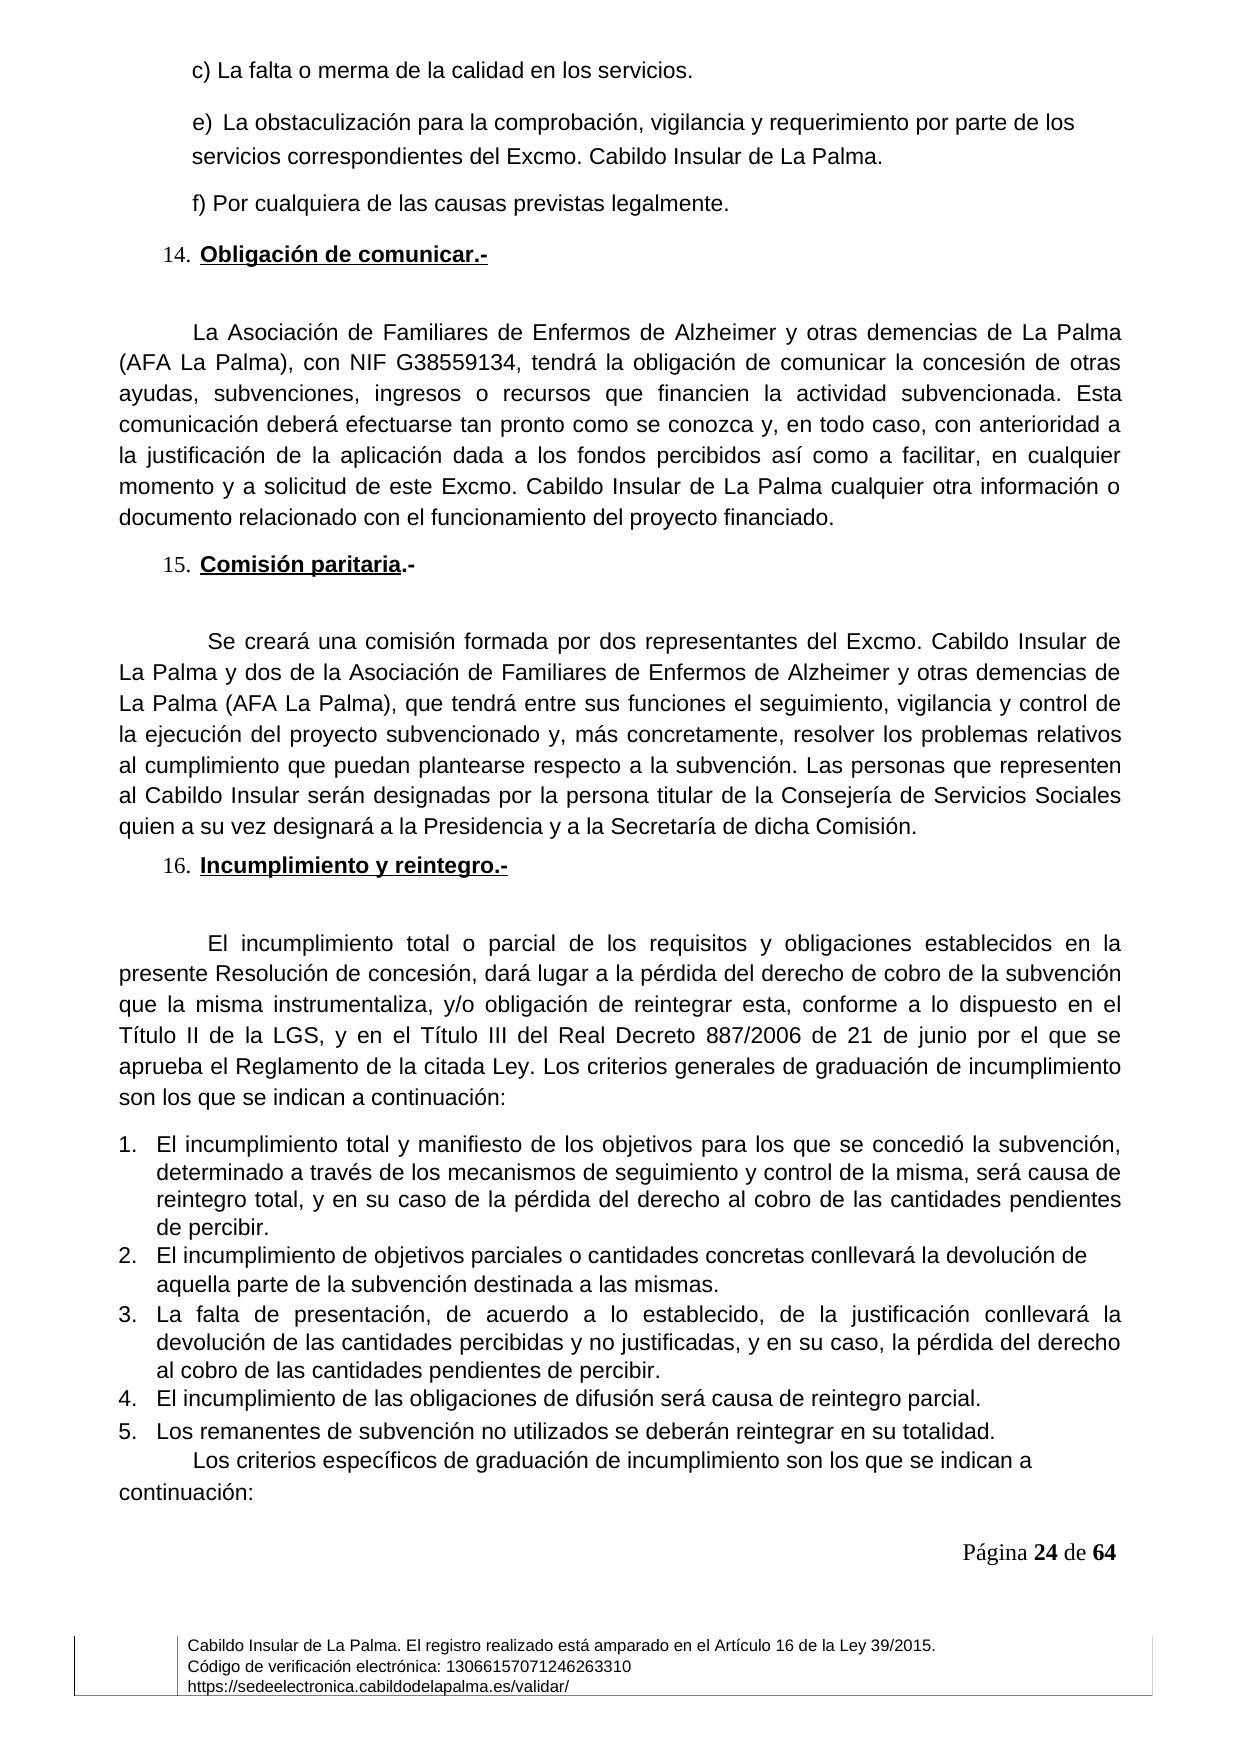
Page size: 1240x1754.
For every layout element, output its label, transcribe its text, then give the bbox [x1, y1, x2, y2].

list Incumplimiento y reintegro.- [162, 852, 1122, 878]
text Los criterios específicos de graduación de incumplimiento son los que se indican a continuación: [119, 1447, 1122, 1505]
text c) La falta o merma de la calidad en los servicios. [192, 57, 1122, 84]
list Por cualquiera de las causas previstas legalmente. [192, 190, 1122, 216]
list Los remanentes de subvención no utilizados se deberán reintegrar en su totalidad. [118, 1418, 1122, 1444]
list Obligación de comunicar.- [162, 241, 1122, 267]
text Página 24 de 64 [962, 1538, 1122, 1566]
text El incumplimiento total o parcial de los requisitos y obligaciones establecidos en la presente Resolución de concesión, dará lugar a la pérdida del derecho de cobro de la subvención que la misma instrumentaliza, y/o obligación de reintegrar esta, conforme a lo dispuesto en el Título II de la LGS, y en el Título III del Real Decreto 887/2006 de 21 de junio por el que se aprueba el Reglamento de la citada Ley. Los criterios generales de graduación de incumplimiento son los que se indican a continuación: [119, 929, 1122, 1110]
text La Asociación de Familiares de Enfermos de Alzheimer y otras demencias de La Palma (AFA La Palma), con NIF G38559134, tendrá la obligación de comunicar la concesión de otras ayudas, subvenciones, ingresos o recursos que financien la actividad subvencionada. Esta comunicación deberá efectuarse tan pronto como se conozca y, en todo caso, con anterioridad a la justificación de la aplicación dada a los fondos percibidos así como a facilitar, en cualquier momento y a solicitud de este Excmo. Cabildo Insular de La Palma cualquier otra información o documento relacionado con el funcionamiento del proyecto financiado. [119, 318, 1122, 530]
list La falta de presentación, de acuerdo a lo establecido, de la justificación conllevará la devolución de las cantidades percibidas y no justificadas, y en su caso, la pérdida del derecho al cobro de las cantidades pendientes de percibir. [118, 1301, 1122, 1383]
list El incumplimiento de las obligaciones de difusión será causa de reintegro parcial. [118, 1385, 1122, 1412]
list Comisión paritaria.- [162, 551, 1122, 577]
text Se creará una comisión formada por dos representantes del Excmo. Cabildo Insular de La Palma y dos de la Asociación de Familiares de Enfermos de Alzheimer y otras demencias de La Palma (AFA La Palma), que tendrá entre sus funciones el seguimiento, vigilancia y control de la ejecución del proyecto subvencionado y, más concretamente, resolver los problemas relativos al cumplimiento que puedan plantearse respecto a la subvención. Las personas que representen al Cabildo Insular serán designadas por la persona titular de la Consejería de Servicios Sociales quien a su vez designará a la Presidencia y a la Secretaría de dicha Comisión. [119, 628, 1122, 839]
list El incumplimiento total y manifiesto de los objetivos para los que se concedió la subvención, determinado a través de los mecanismos de seguimiento y control de la misma, será causa de reintegro total, y en su caso de la pérdida del derecho al cobro de las cantidades pendientes de percibir. [118, 1131, 1122, 1240]
list La obstaculización para la comprobación, vigilancia y requerimiento por parte de los servicios correspondientes del Excmo. Cabildo Insular de La Palma. [192, 109, 1122, 169]
list El incumplimiento de objetivos parciales o cantidades concretas conllevará la devolución de aquella parte de la subvención destinada a las mismas. [118, 1242, 1122, 1298]
